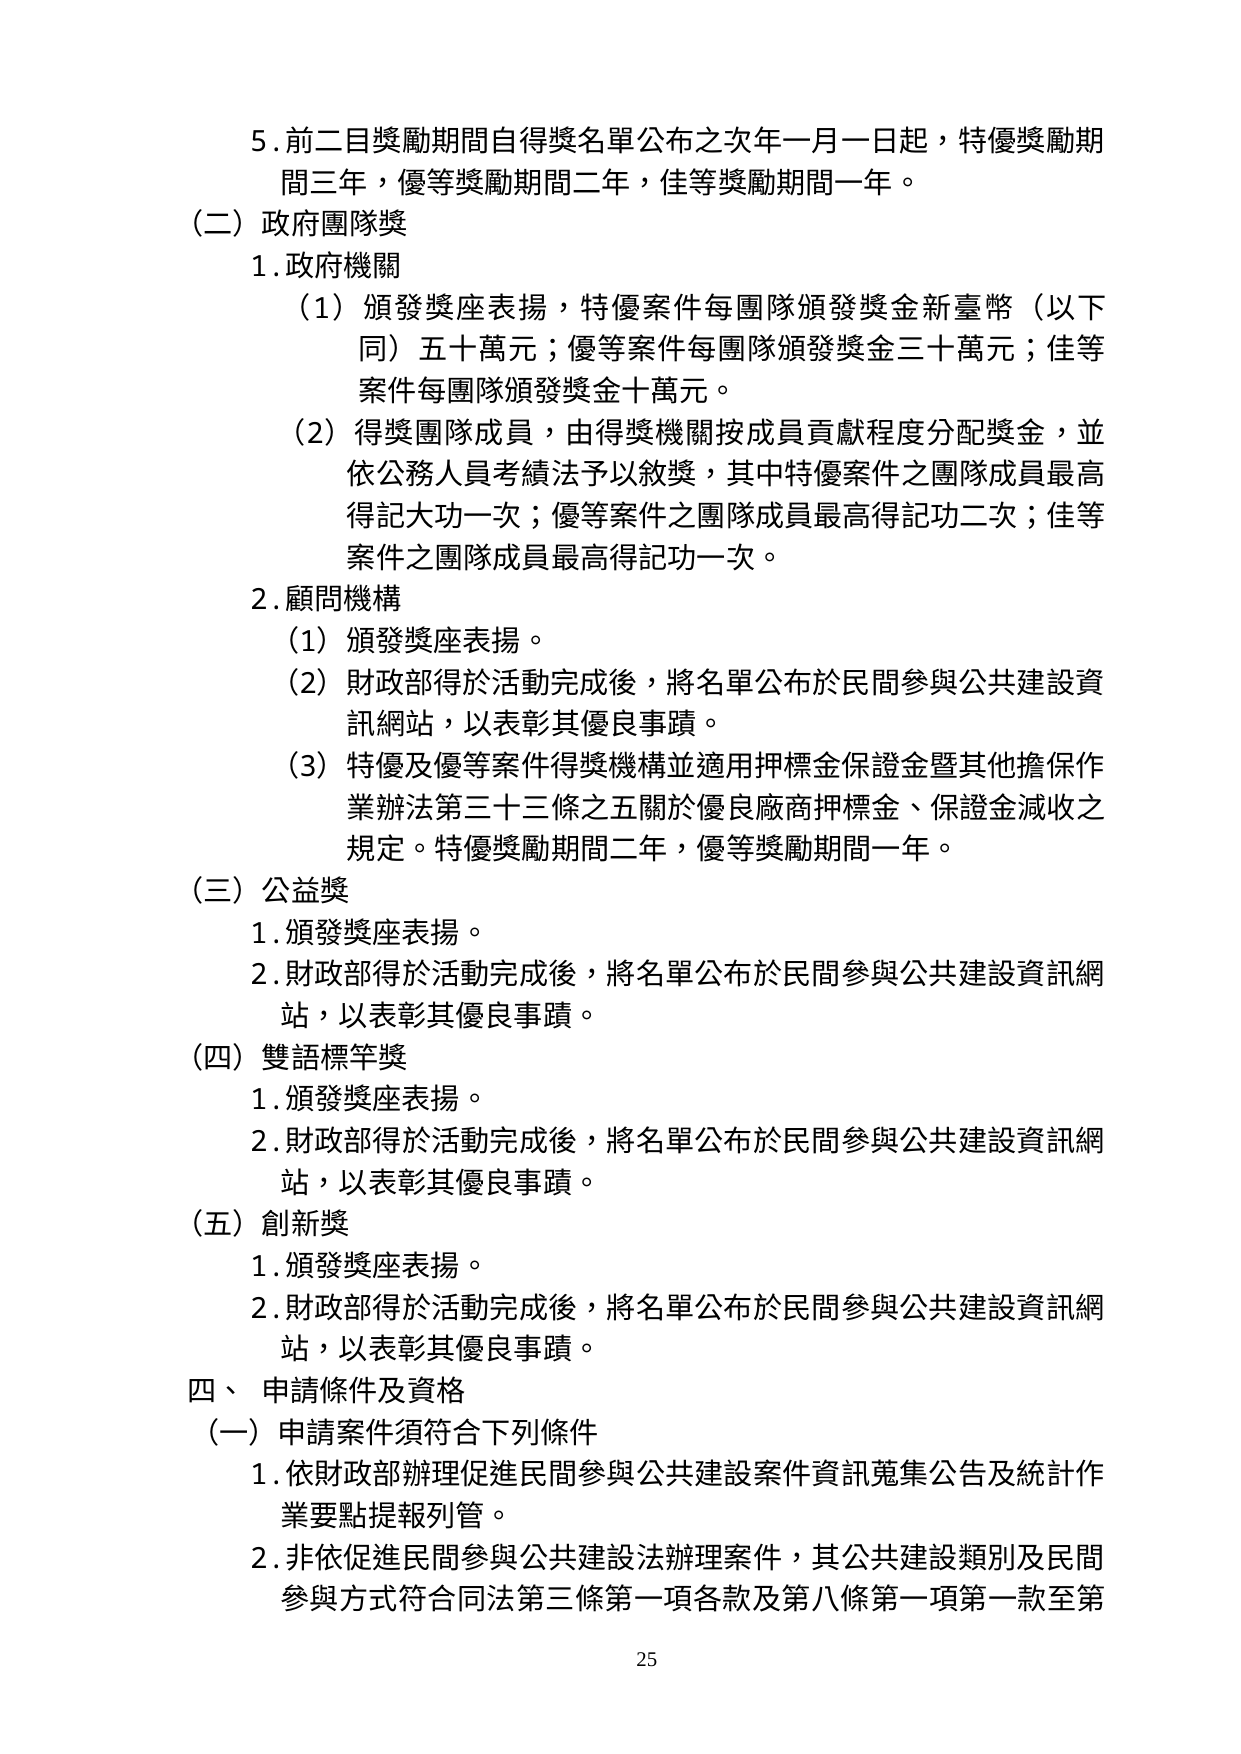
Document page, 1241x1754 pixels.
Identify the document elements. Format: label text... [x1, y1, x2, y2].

text 1.頒發獎座表揚。 [250, 1076, 1106, 1118]
text （2）財政部得於活動完成後，將名單公布於民間參與公共建設資訊網站，以表彰其優良事蹟。 [270, 660, 1106, 743]
text 1.依財政部辦理促進民間參與公共建設案件資訊蒐集公告及統計作業要點提報列管。 [250, 1451, 1106, 1535]
text 2.財政部得於活動完成後，將名單公布於民間參與公共建設資訊網站，以表彰其優良事蹟。 [250, 951, 1106, 1035]
text 1.政府機關 [250, 243, 1106, 285]
text 2.財政部得於活動完成後，將名單公布於民間參與公共建設資訊網站，以表彰其優良事蹟。 [250, 1118, 1106, 1201]
text 1.頒發獎座表揚。 [250, 1243, 1106, 1285]
text （五）創新獎 [174, 1201, 1106, 1243]
text （三）公益獎 [174, 868, 1106, 910]
text 2.顧問機構 [250, 576, 1106, 618]
text 2.非依促進民間參與公共建設法辦理案件，其公共建設類別及民間參與方式符合同法第三條第一項各款及第八條第一項第一款至第 [250, 1535, 1106, 1618]
text （3）特優及優等案件得獎機構並適用押標金保證金暨其他擔保作業辦法第三十三條之五關於優良廠商押標金、保證金減收之規定。特優獎勵期間二年，優等獎勵期間一年。 [270, 743, 1106, 868]
text 2.財政部得於活動完成後，將名單公布於民間參與公共建設資訊網站，以表彰其優良事蹟。 [250, 1285, 1106, 1368]
text （四）雙語標竿獎 [174, 1035, 1106, 1076]
text （二）政府團隊獎 [174, 201, 1106, 243]
text （2）得獎團隊成員，由得獎機關按成員貢獻程度分配獎金，並依公務人員考績法予以敘獎，其中特優案件之團隊成員最高得記大功一次；優等案件之團隊成員最高得記功二次；佳等案件之團隊成員最高得記功一次。 [276, 410, 1106, 576]
text （1）頒發獎座表揚，特優案件每團隊頒發獎金新臺幣（以下同）五十萬元；優等案件每團隊頒發獎金三十萬元；佳等案件每團隊頒發獎金十萬元。 [282, 285, 1106, 410]
text （一）申請案件須符合下列條件 [190, 1410, 1106, 1451]
text 四、 申請條件及資格 [187, 1368, 1106, 1410]
text 1.頒發獎座表揚。 [250, 910, 1106, 951]
text （1）頒發獎座表揚。 [270, 618, 1106, 660]
text 5.前二目獎勵期間自得獎名單公布之次年一月一日起，特優獎勵期間三年，優等獎勵期間二年，佳等獎勵期間一年。 [250, 118, 1106, 201]
